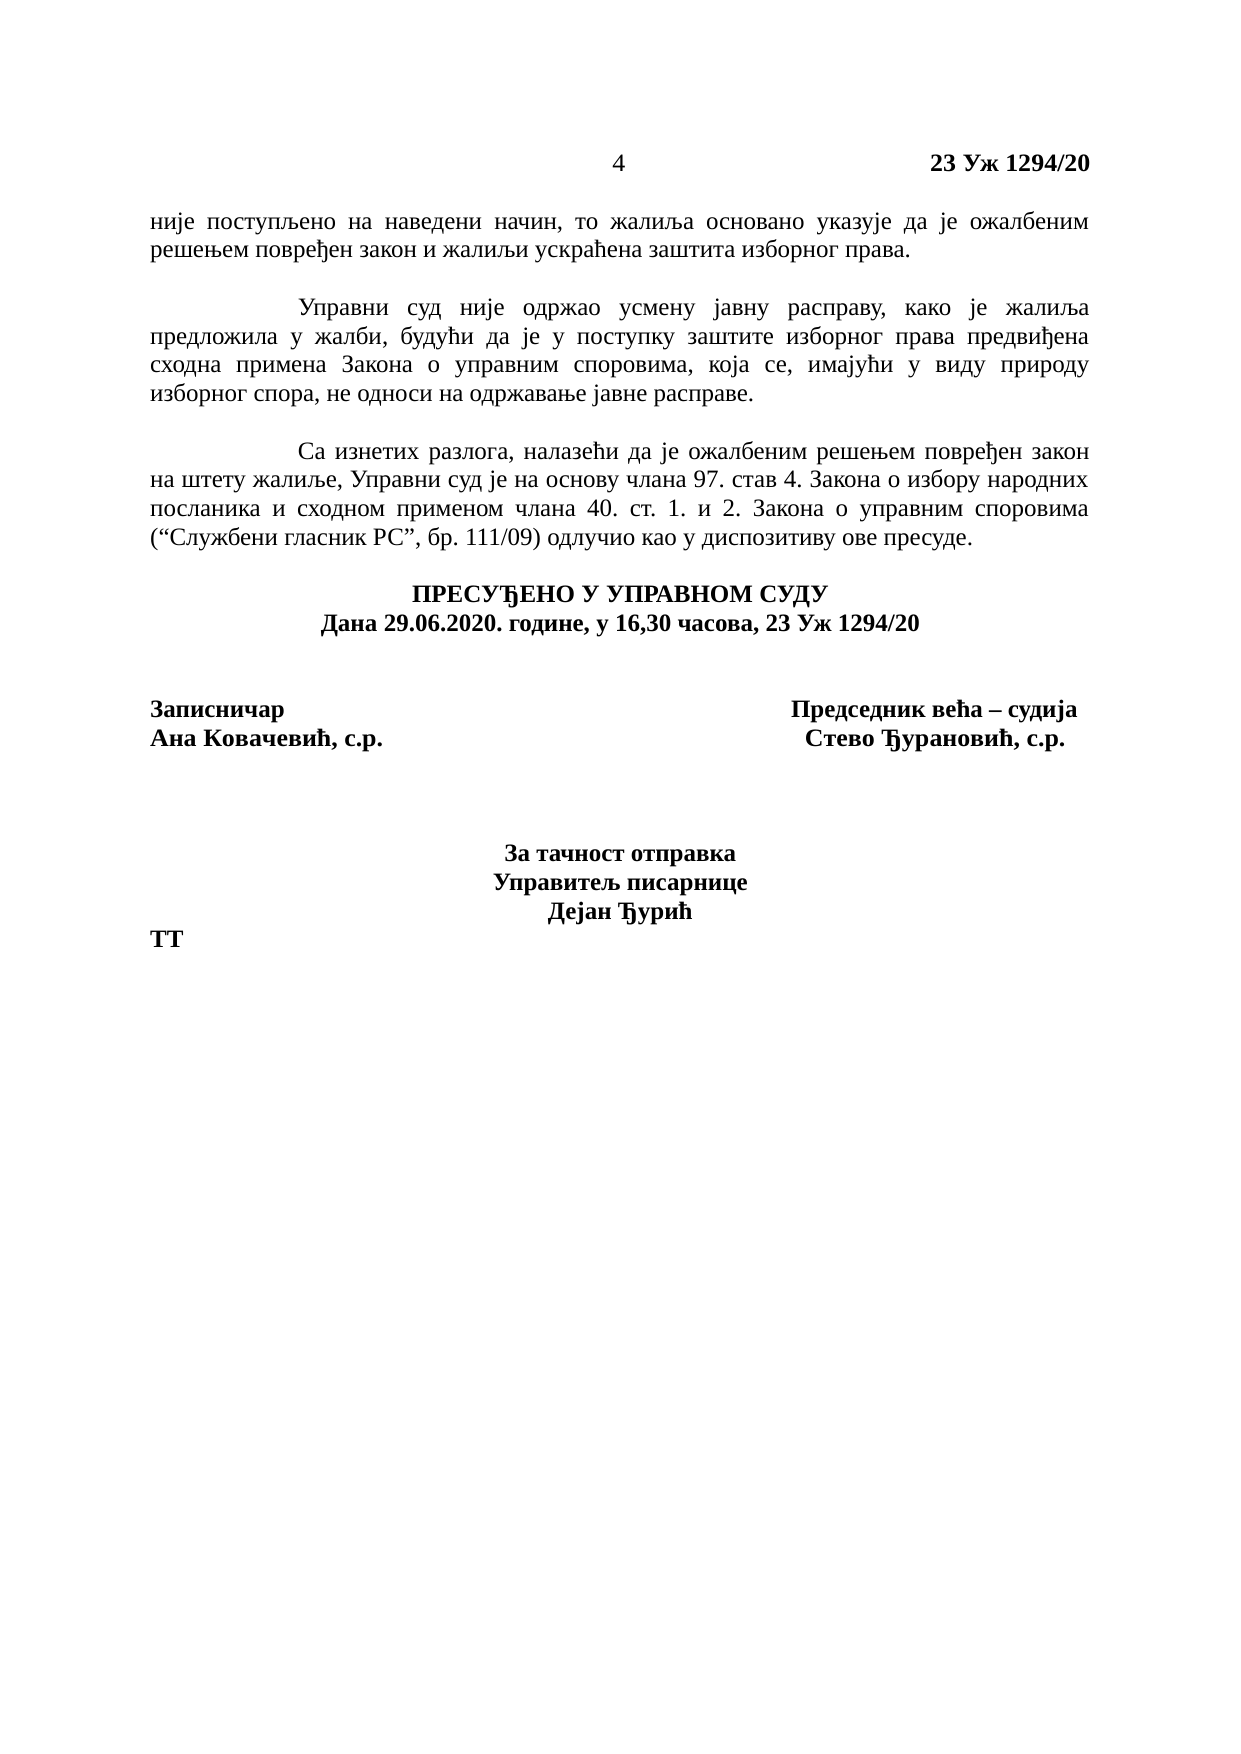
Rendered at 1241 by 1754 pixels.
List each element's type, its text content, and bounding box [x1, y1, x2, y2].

text ТТ [150, 924, 1090, 953]
text Дејан Ђурић [150, 896, 1090, 924]
text ПРЕСУЂЕНО У УПРАВНОМ СУДУ [150, 579, 1090, 608]
text није поступљено на наведени начин, то жалиља основано указује да је ожалбеним решењем повређен закон и жалиљи ускраћена заштита изборног права. [150, 206, 1090, 263]
text Ана Ковачевић, с.р. Стево Ђурановић, с.р. [150, 723, 1090, 752]
text Записничар Председник већа – судија [150, 694, 1090, 723]
text Дана 29.06.2020. године, у 16,30 часова, 23 Уж 1294/20 [150, 608, 1090, 637]
text Са изнетих разлога, налазећи да је ожалбеним решењем повређен закон на штету жалиље, Управни суд је на основу члана 97. став 4. Закона о избору народних посланика и сходном применом члана 40. ст. 1. и 2. Закона о управним споровима (“Службени гласник РС”, бр. 111/09) одлучио као у диспозитиву ове пресуде. [150, 436, 1090, 551]
text Управитељ писарнице [150, 867, 1090, 896]
text За тачност отправка [150, 838, 1090, 867]
text Управни суд није одржао усмену јавну расправу, како је жалиља предложила у жалби, будући да је у поступку заштите изборног права предвиђена сходна примена Закона о управним споровима, која се, имајући у виду природу изборног спора, не односи на одржавање јавне расправе. [150, 292, 1090, 407]
